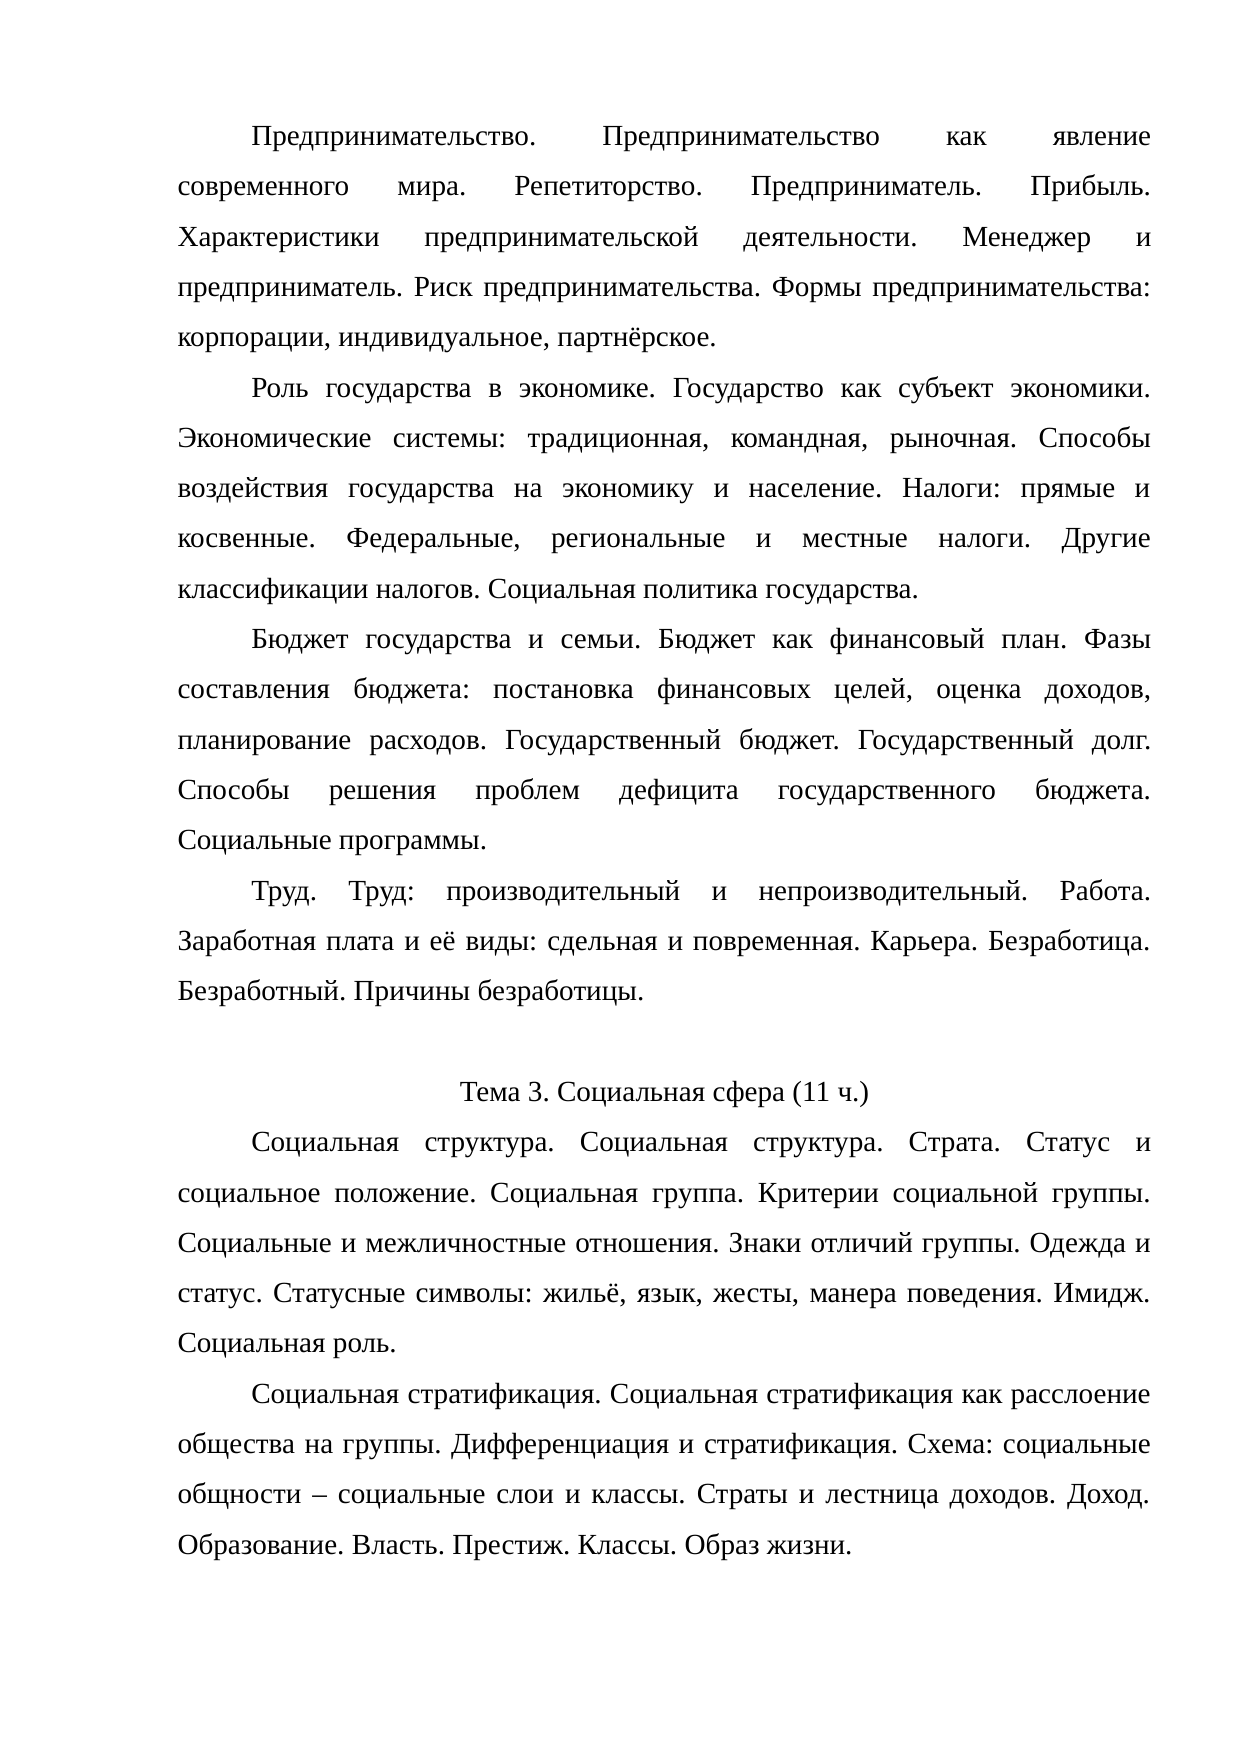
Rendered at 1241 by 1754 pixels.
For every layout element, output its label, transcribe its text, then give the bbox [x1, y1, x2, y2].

text Тема 3. Социальная сфера (11 ч.) [177, 1074, 1152, 1108]
text Бюджет государства и семьи. Бюджет как финансовый план. Фазы составления бюджета: постановка финансовых целей, оценка доходов, планирование расходов. Государственный бюджет. Государственный долг. Способы решения проблем дефицита государственного бюджета. Социальные программы. [177, 621, 1152, 856]
text Труд. Труд: производительный и непроизводительный. Работа. Заработная плата и её виды: сдельная и повременная. Карьера. Безработица. Безработный. Причины безработицы. [177, 873, 1152, 1007]
text Социальная структура. Социальная структура. Страта. Статус и социальное положение. Социальная группа. Критерии социальной группы. Социальные и межличностные отношения. Знаки отличий группы. Одежда и статус. Статусные символы: жильё, язык, жесты, манера поведения. Имидж. Социальная роль. [177, 1124, 1152, 1359]
text Социальная стратификация. Социальная стратификация как расслоение общества на группы. Дифференциация и стратификация. Схема: социальные общности – социальные слои и классы. Страты и лестница доходов. Доход. Образование. Власть. Престиж. Классы. Образ жизни. [177, 1376, 1152, 1560]
text Роль государства в экономике. Государство как субъект экономики. Экономические системы: традиционная, командная, рыночная. Способы воздействия государства на экономику и население. Налоги: прямые и косвенные. Федеральные, региональные и местные налоги. Другие классификации налогов. Социальная политика государства. [177, 370, 1152, 604]
text Предпринимательство. Предпринимательство как явление современного мира. Репетиторство. Предприниматель. Прибыль. Характеристики предпринимательской деятельности. Менеджер и предприниматель. Риск предпринимательства. Формы предпринимательства: корпорации, индивидуальное, партнёрское. [177, 118, 1152, 353]
